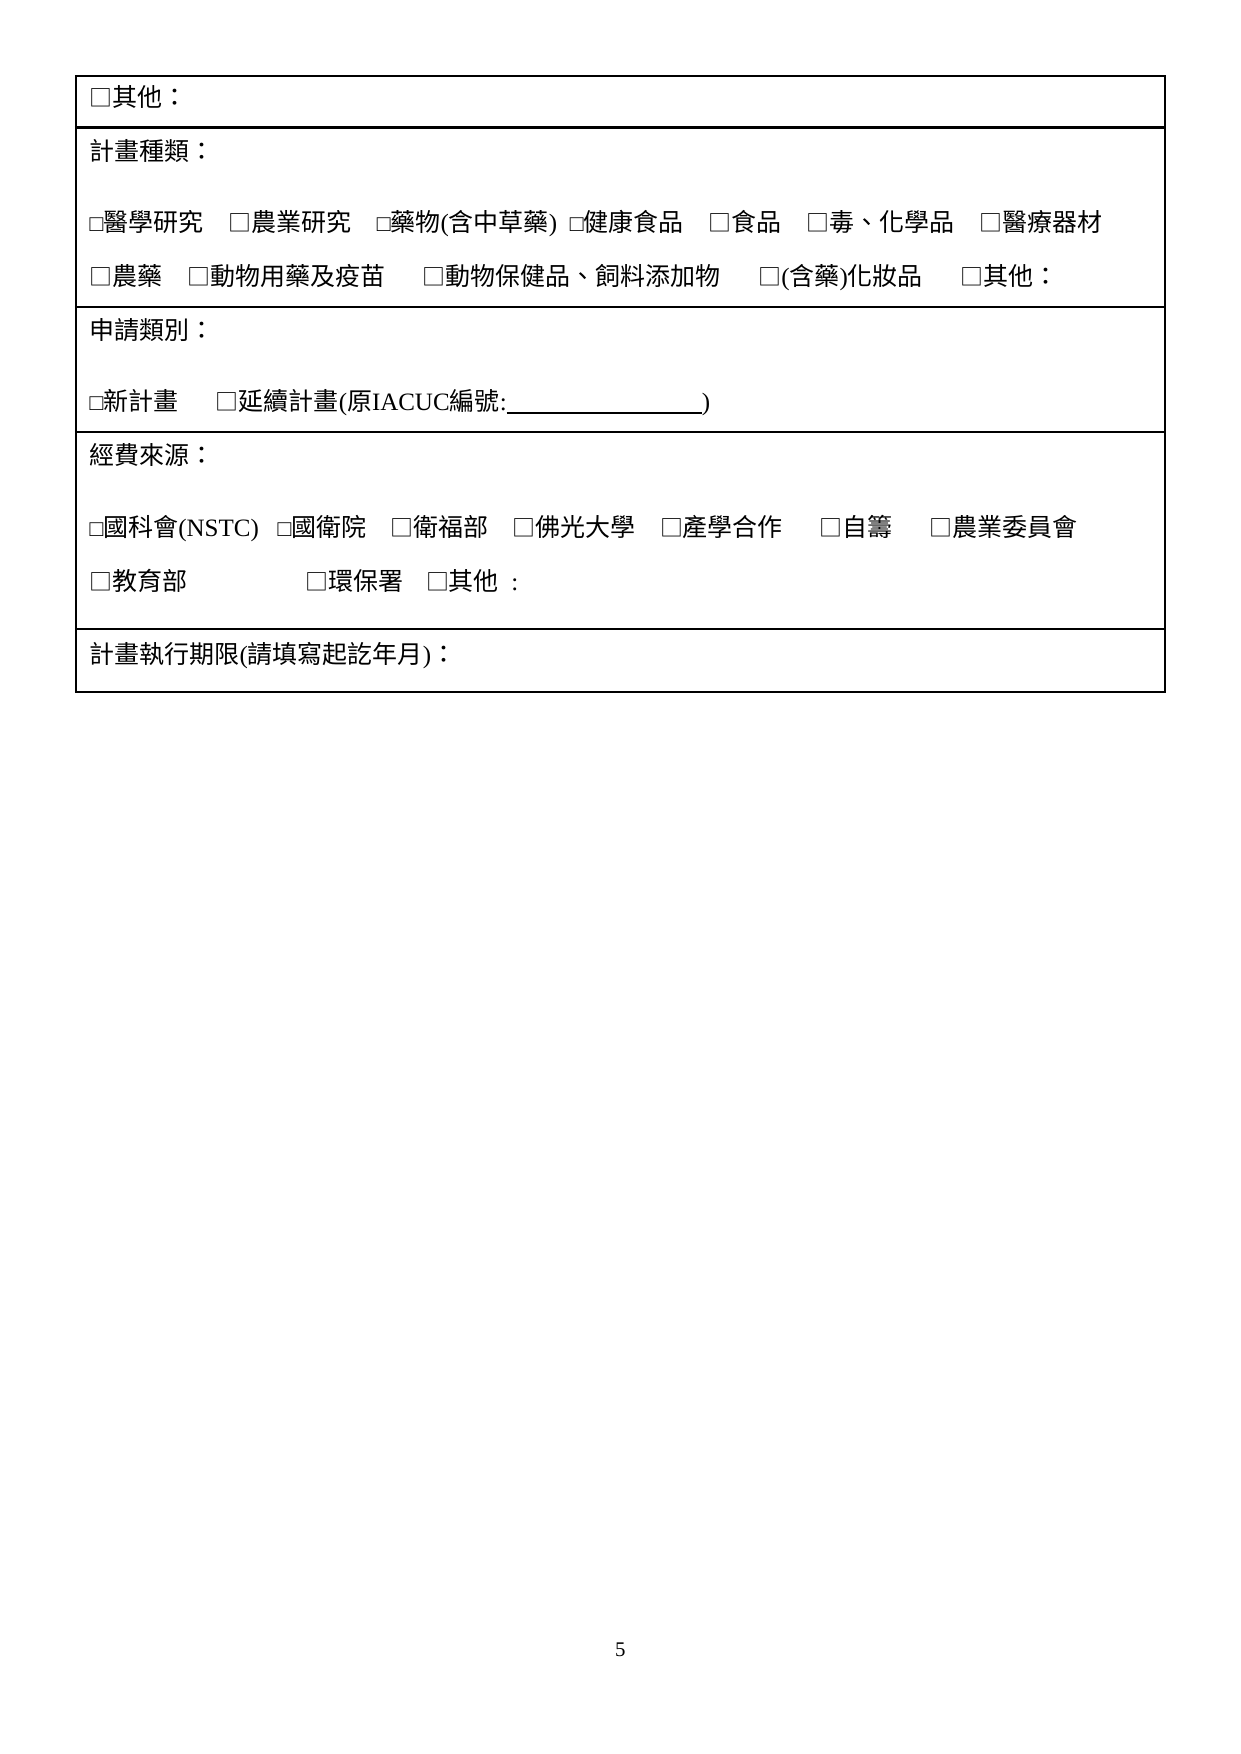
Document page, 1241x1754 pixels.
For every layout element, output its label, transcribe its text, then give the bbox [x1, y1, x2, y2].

table_cell □其他： [77, 77, 1164, 126]
table_cell 經費來源： □國科會(NSTC) □國衛院 □衛福部 □佛光大學 □產學合作 □自籌 □農業委員會 □教育部 □環保署 □其他 : [77, 433, 1164, 628]
table_cell 申請類別： □新計畫 □延續計畫(原IACUC編號: ) [77, 308, 1164, 431]
table_cell 計畫執行期限(請填寫起訖年月)： [77, 630, 1164, 691]
table_cell 計畫種類： □醫學研究 □農業研究 □藥物(含中草藥) □健康食品 □食品 □毒、化學品 □醫療器材 □農藥 □動物用藥及疫苗 □動物保健品、飼料添加物 □(含藥)化妝品 □其他： [77, 129, 1164, 306]
